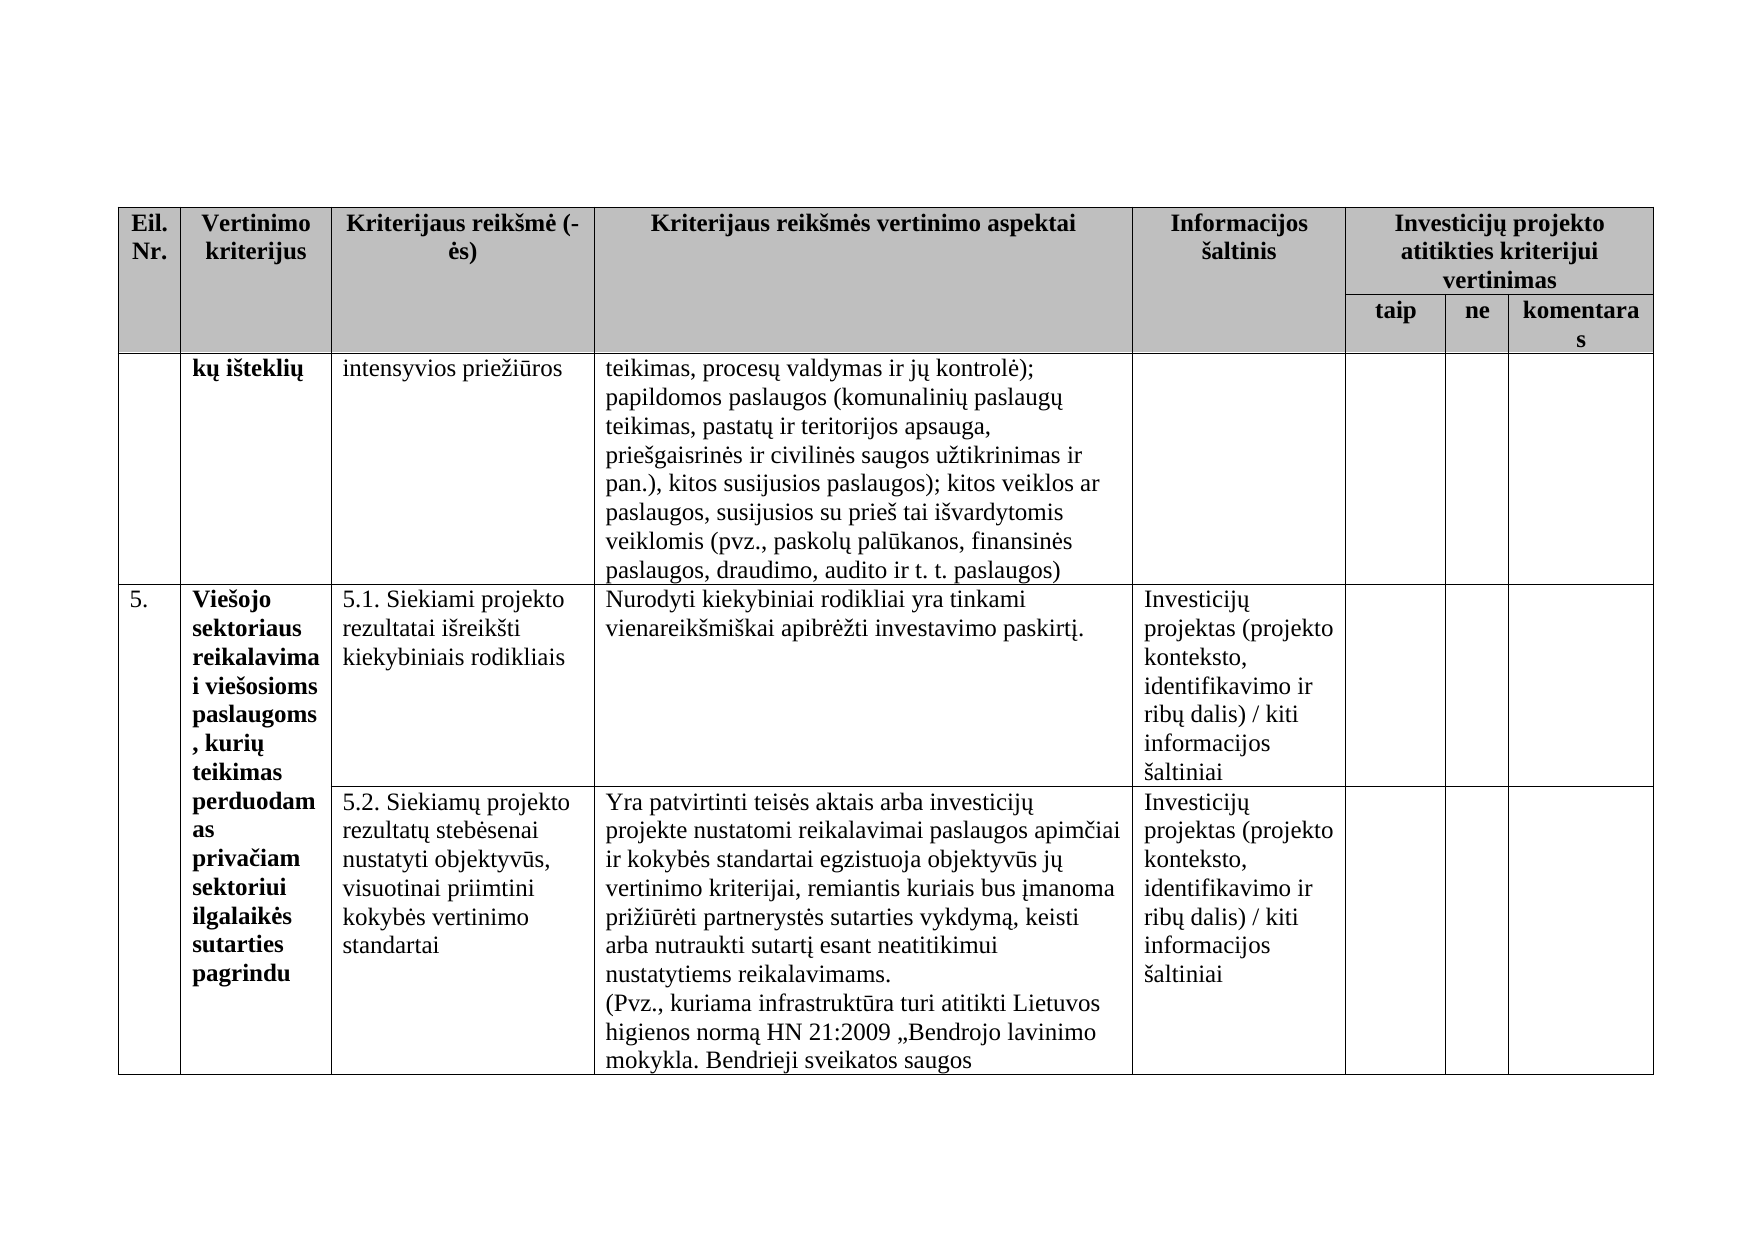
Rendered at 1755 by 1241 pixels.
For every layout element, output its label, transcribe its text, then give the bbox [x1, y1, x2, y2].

table_cell Viešojo sektoriaus reikalavimai viešosioms paslaugoms, kurių teikimas perduodamas privačiam sektoriui ilgalaikės sutarties pagrindu [181, 585, 331, 1074]
table_cell [1446, 354, 1508, 583]
table_cell [1346, 585, 1445, 786]
table_cell Investicijų projektas (projekto konteksto, identifikavimo ir ribų dalis) / kiti informacijos šaltiniai [1133, 787, 1345, 1074]
table_cell intensyvios priežiūros [332, 354, 594, 583]
table_cell 5.1. Siekiami projekto rezultatai išreikšti kiekybiniais rodikliais [332, 585, 594, 786]
table_cell Yra patvirtinti teisės aktais arba investicijų projekte nustatomi reikalavimai paslaugos apimčiai ir kokybės standartai egzistuoja objektyvūs jų vertinimo kriterijai, remiantis kuriais bus įmanoma prižiūrėti partnerystės sutarties vykdymą, keisti arba nutraukti sutartį esant neatitikimui nustatytiems reikalavimams. (Pvz., kuriama infrastruktūra turi atitikti Lietuvos higienos normą HN 21:2009 „Bendrojo lavinimo mokykla. Bendrieji sveikatos saugos [595, 787, 1132, 1074]
table_header Eil. Nr. [119, 208, 180, 352]
table_header Investicijų projekto atitikties kriterijui vertinimas [1346, 208, 1653, 294]
table_cell kų išteklių [181, 354, 331, 583]
table_header Vertinimo kriterijus [181, 208, 331, 352]
table_cell [1509, 787, 1653, 1074]
table_cell taip [1346, 295, 1445, 352]
table_header Kriterijaus reikšmė (-ės) [332, 208, 594, 352]
table_cell [1346, 354, 1445, 583]
table_cell [1509, 585, 1653, 786]
table_cell [1446, 585, 1508, 786]
table_cell [1346, 787, 1445, 1074]
table_cell 5. [119, 585, 180, 1074]
table_header Kriterijaus reikšmės vertinimo aspektai [595, 208, 1132, 352]
table_cell Investicijų projektas (projekto konteksto, identifikavimo ir ribų dalis) / kiti informacijos šaltiniai [1133, 585, 1345, 786]
table_cell Nurodyti kiekybiniai rodikliai yra tinkami vienareikšmiškai apibrėžti investavimo paskirtį. [595, 585, 1132, 786]
table_cell [1446, 787, 1508, 1074]
table_cell komentaras [1509, 295, 1653, 352]
table_cell [1509, 354, 1653, 583]
table_cell 5.2. Siekiamų projekto rezultatų stebėsenai nustatyti objektyvūs, visuotinai priimtini kokybės vertinimo standartai [332, 787, 594, 1074]
table_cell [119, 354, 180, 583]
table_cell [1133, 354, 1345, 583]
table_cell teikimas, procesų valdymas ir jų kontrolė); papildomos paslaugos (komunalinių paslaugų teikimas, pastatų ir teritorijos apsauga, priešgaisrinės ir civilinės saugos užtikrinimas ir pan.), kitos susijusios paslaugos); kitos veiklos ar paslaugos, susijusios su prieš tai išvardytomis veiklomis (pvz., paskolų palūkanos, finansinės paslaugos, draudimo, audito ir t. t. paslaugos) [595, 354, 1132, 583]
table_header Informacijos šaltinis [1133, 208, 1345, 352]
table_cell ne [1446, 295, 1508, 352]
